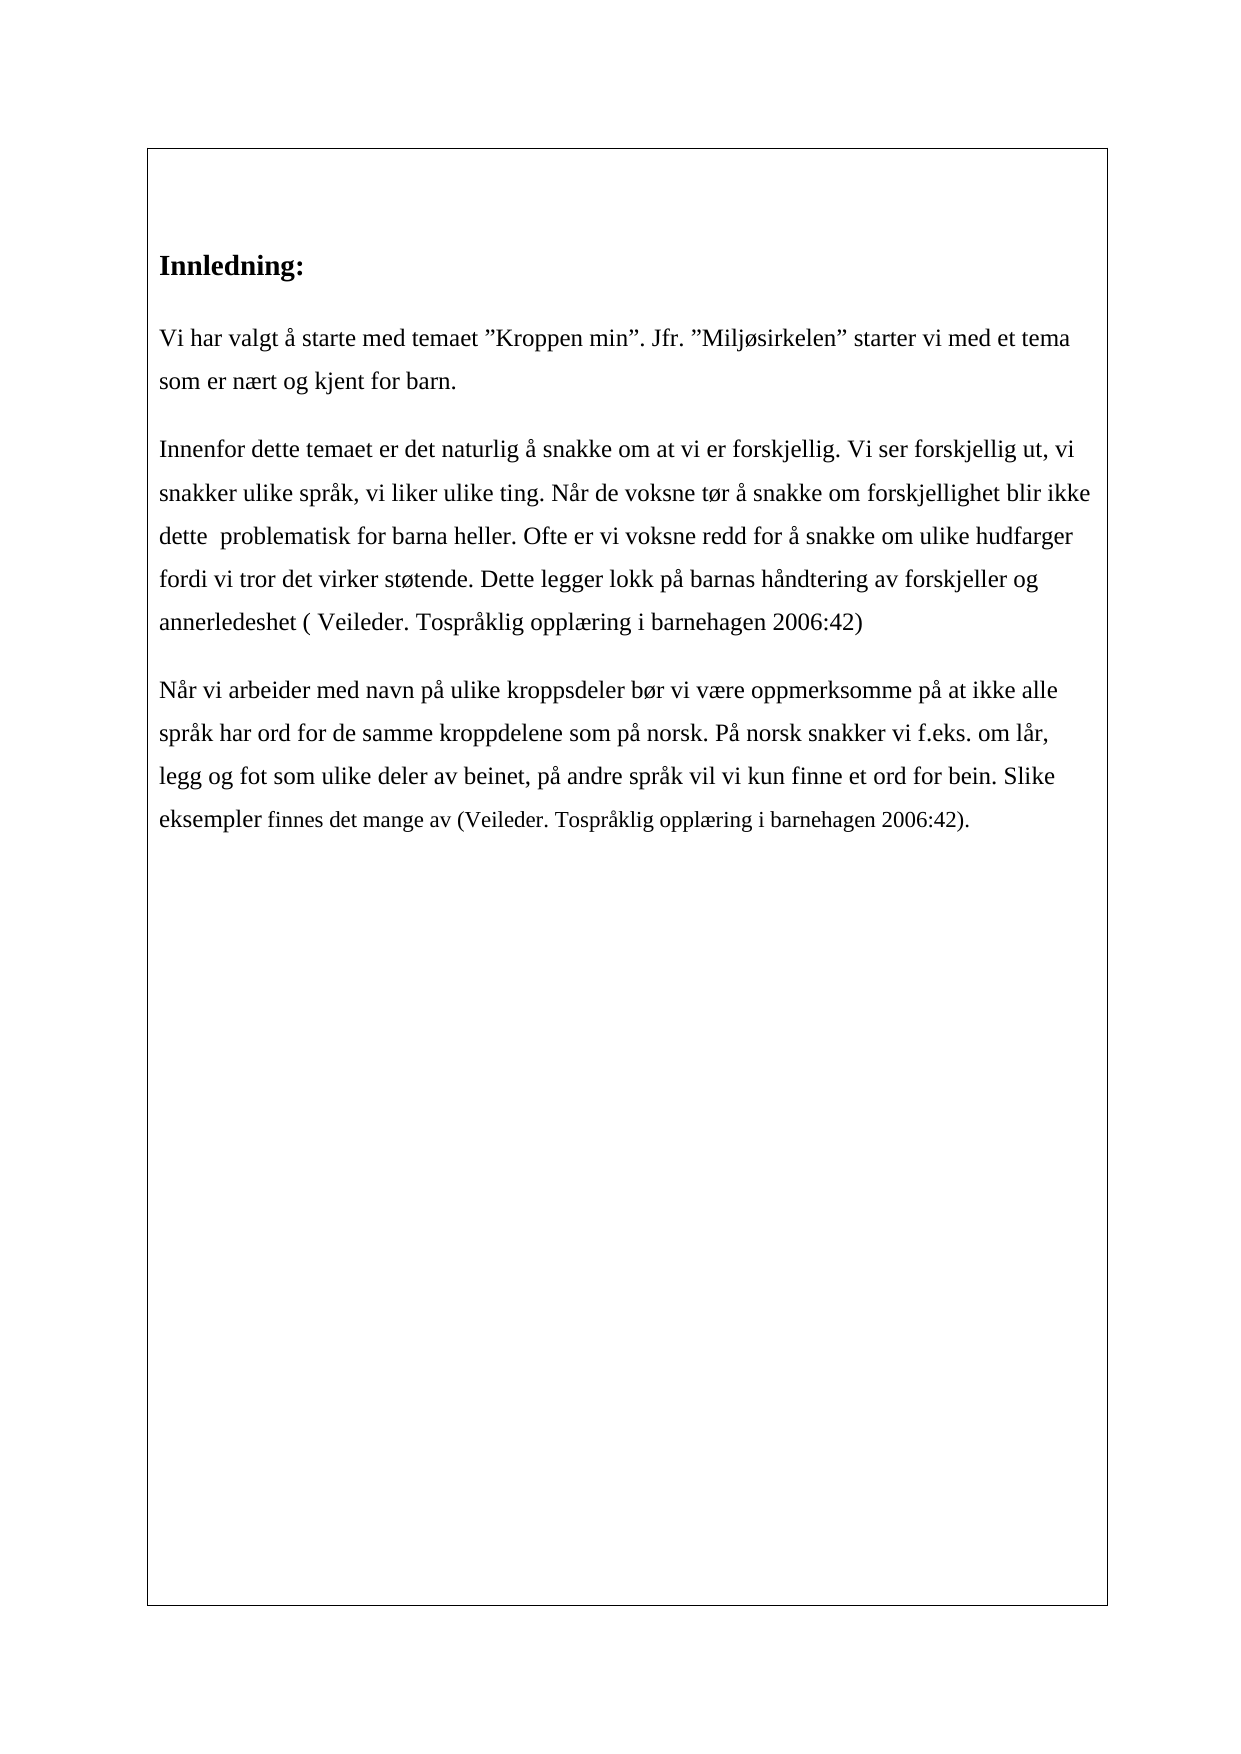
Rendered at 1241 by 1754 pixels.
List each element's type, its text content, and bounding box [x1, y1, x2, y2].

table_header Innledning: Vi har valgt å starte med temaet ”Kroppen min”. Jfr. ”Miljøsirkelen” starter vi med et tema som er nært og kjent for barn. Innenfor dette temaet er det naturlig å snakke om at vi er forskjellig. Vi ser forskjellig ut, vi snakker ulike språk, vi liker ulike ting. Når de voksne tør å snakke om forskjellighet blir ikke dette problematisk for barna heller. Ofte er vi voksne redd for å snakke om ulike hudfarger fordi vi tror det virker støtende. Dette legger lokk på barnas håndtering av forskjeller og annerledeshet ( Veileder. Tospråklig opplæring i barnehagen 2006:42) Når vi arbeider med navn på ulike kroppsdeler bør vi være oppmerksomme på at ikke alle språk har ord for de samme kroppdelene som på norsk. På norsk snakker vi f.eks. om lår, legg og fot som ulike deler av beinet, på andre språk vil vi kun finne et ord for bein. Slike eksempler finnes det mange av (Veileder. Tospråklig opplæring i barnehagen 2006:42). [148, 149, 1107, 1605]
